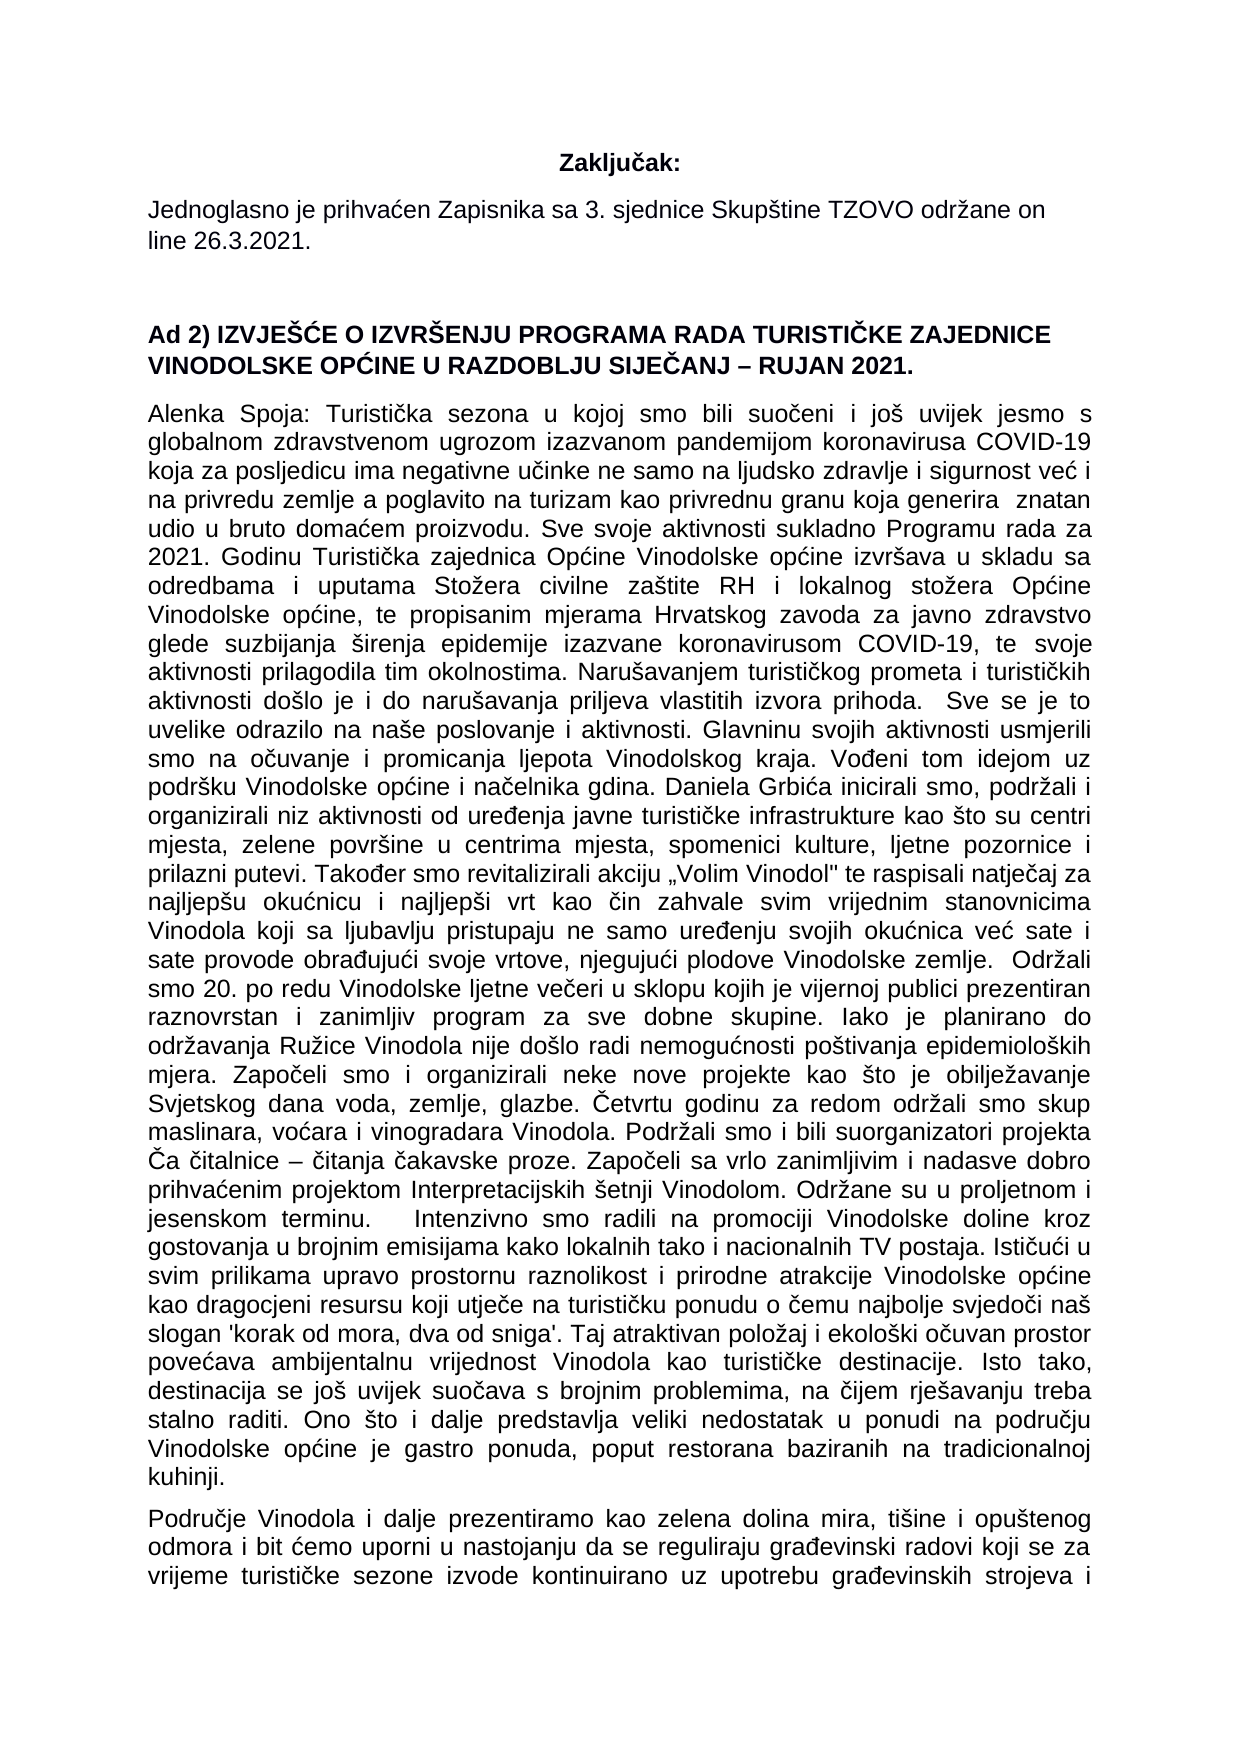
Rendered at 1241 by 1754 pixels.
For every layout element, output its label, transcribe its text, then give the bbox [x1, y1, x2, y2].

text Zaključak: [148, 148, 1093, 176]
text Područje Vinodola i dalje prezentiramo kao zelena dolina mira, tišine i opuštenog odmora i bit ćemo uporni u nastojanju da se reguliraju građevinski radovi koji se za vrijeme turističke sezone izvode kontinuirano uz upotrebu građevinskih strojeva i [148, 1504, 1093, 1590]
text Alenka Spoja: Turistička sezona u kojoj smo bili suočeni i još uvijek jesmo s globalnom zdravstvenom ugrozom izazvanom pandemijom koronavirusa COVID-19 koja za posljedicu ima negativne učinke ne samo na ljudsko zdravlje i sigurnost već i na privredu zemlje a poglavito na turizam kao privrednu granu koja generira znatan udio u bruto domaćem proizvodu. Sve svoje aktivnosti sukladno Programu rada za 2021. Godinu Turistička zajednica Općine Vinodolske općine izvršava u skladu sa odredbama i uputama Stožera civilne zaštite RH i lokalnog stožera Općine Vinodolske općine, te propisanim mjerama Hrvatskog zavoda za javno zdravstvo glede suzbijanja širenja epidemije izazvane koronavirusom COVID-19, te svoje aktivnosti prilagodila tim okolnostima. Narušavanjem turističkog prometa i turističkih aktivnosti došlo je i do narušavanja priljeva vlastitih izvora prihoda. Sve se je to uvelike odrazilo na naše poslovanje i aktivnosti. Glavninu svojih aktivnosti usmjerili smo na očuvanje i promicanja ljepota Vinodolskog kraja. Vođeni tom idejom uz podršku Vinodolske općine i načelnika gdina. Daniela Grbića inicirali smo, podržali i organizirali niz aktivnosti od uređenja javne turističke infrastrukture kao što su centri mjesta, zelene površine u centrima mjesta, spomenici kulture, ljetne pozornice i prilazni putevi. Također smo revitalizirali akciju „Volim Vinodol" te raspisali natječaj za najljepšu okućnicu i najljepši vrt kao čin zahvale svim vrijednim stanovnicima Vinodola koji sa ljubavlju pristupaju ne samo uređenju svojih okućnica već sate i sate provode obrađujući svoje vrtove, njegujući plodove Vinodolske zemlje. Održali smo 20. po redu Vinodolske ljetne večeri u sklopu kojih je vijernoj publici prezentiran raznovrstan i zanimljiv program za sve dobne skupine. Iako je planirano do održavanja Ružice Vinodola nije došlo radi nemogućnosti poštivanja epidemioloških mjera. Započeli smo i organizirali neke nove projekte kao što je obilježavanje Svjetskog dana voda, zemlje, glazbe. Četvrtu godinu za redom održali smo skup maslinara, voćara i vinogradara Vinodola. Podržali smo i bili suorganizatori projekta Ča čitalnice – čitanja čakavske proze. Započeli sa vrlo zanimljivim i nadasve dobro prihvaćenim projektom Interpretacijskih šetnji Vinodolom. Održane su u proljetnom i jesenskom terminu. Intenzivno smo radili na promociji Vinodolske doline kroz gostovanja u brojnim emisijama kako lokalnih tako i nacionalnih TV postaja. Ističući u svim prilikama upravo prostornu raznolikost i prirodne atrakcije Vinodolske općine kao dragocjeni resursu koji utječe na turističku ponudu o čemu najbolje svjedoči naš slogan 'korak od mora, dva od sniga'. Taj atraktivan položaj i ekološki očuvan prostor povećava ambijentalnu vrijednost Vinodola kao turističke destinacije. Isto tako, destinacija se još uvijek suočava s brojnim problemima, na čijem rješavanju treba stalno raditi. Ono što i dalje predstavlja veliki nedostatak u ponudi na području Vinodolske općine je gastro ponuda, poput restorana baziranih na tradicionalnoj kuhinji. [148, 399, 1093, 1491]
text Ad 2) IZVJEŠĆE O IZVRŠENJU PROGRAMA RADA TURISTIČKE ZAJEDNICE VINODOLSKE OPĆINE U RAZDOBLJU SIJEČANJ – RUJAN 2021. [148, 321, 1093, 380]
text Jednoglasno je prihvaćen Zapisnika sa 3. sjednice Skupštine TZOVO održane on line 26.3.2021. [148, 195, 1093, 254]
